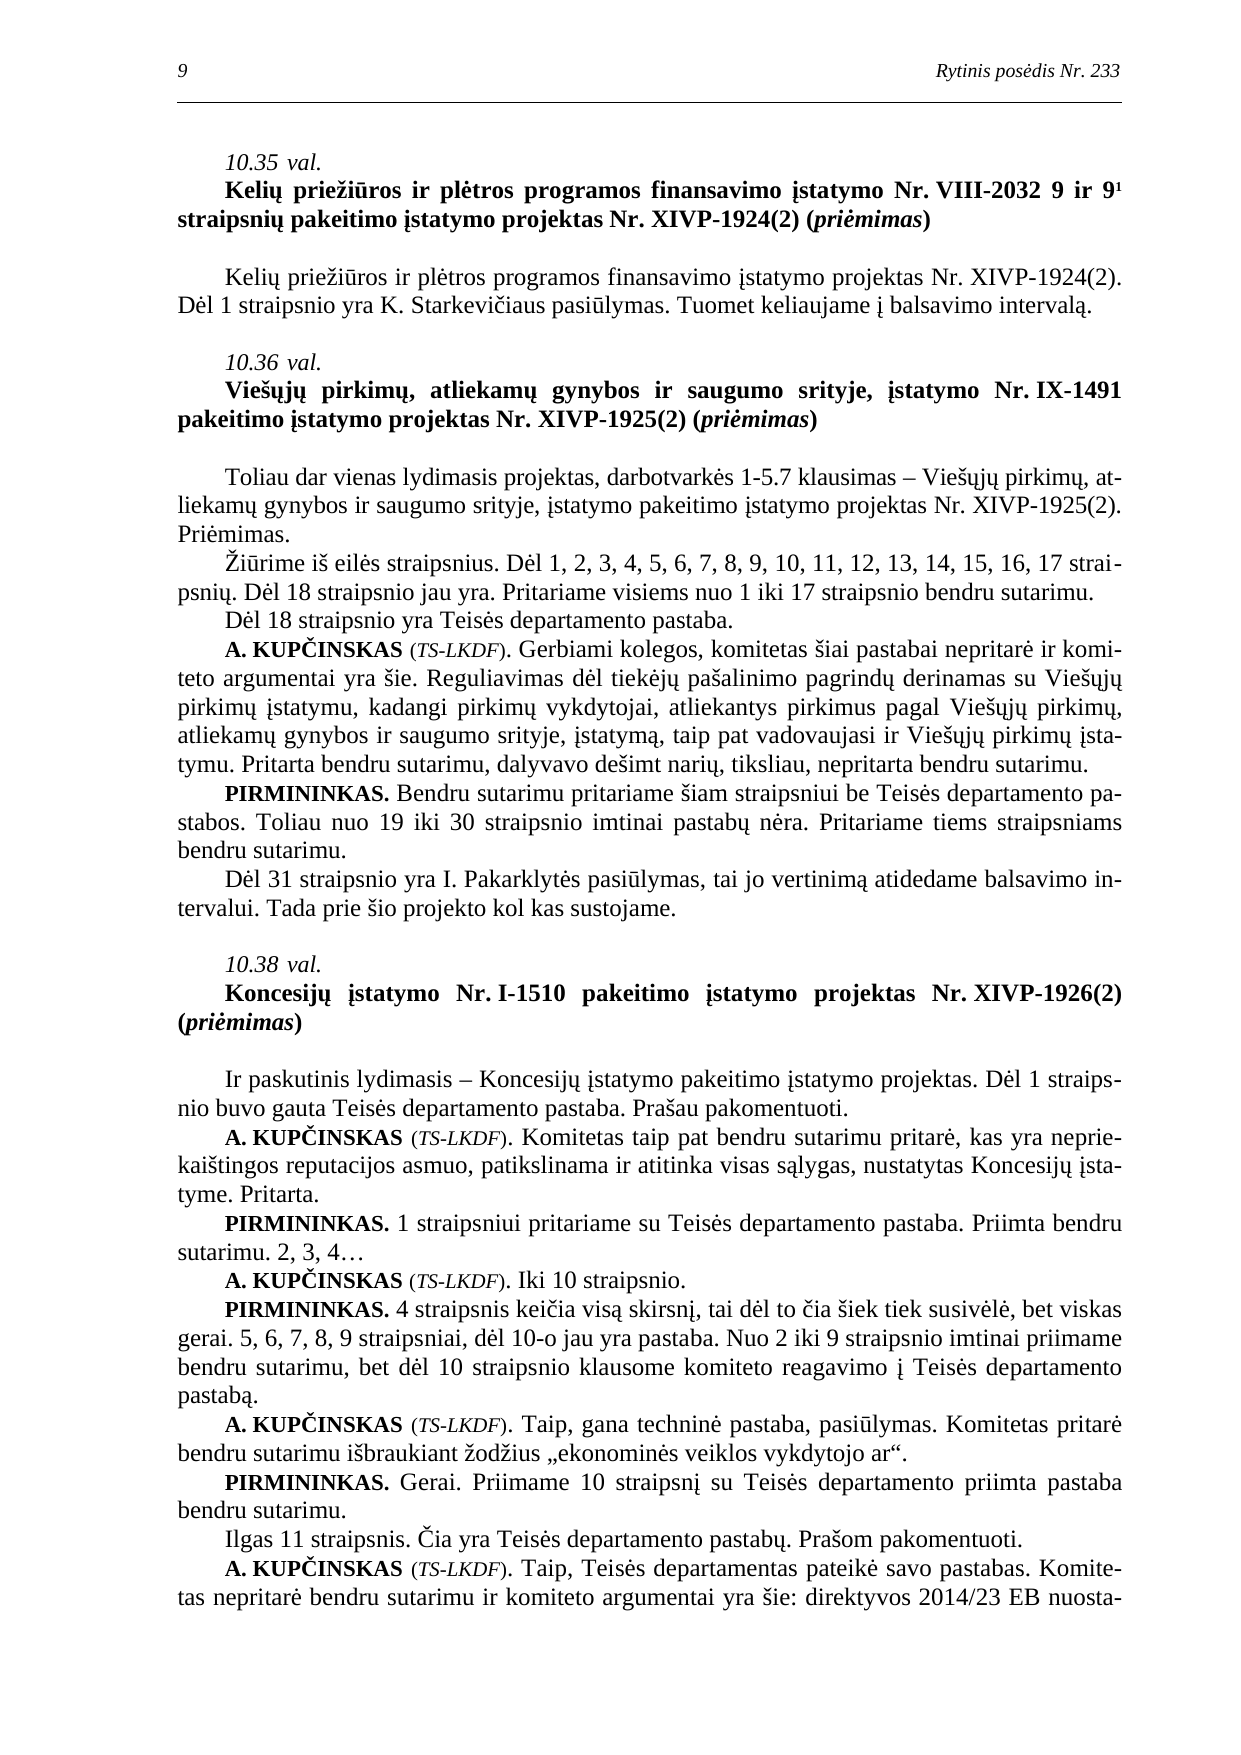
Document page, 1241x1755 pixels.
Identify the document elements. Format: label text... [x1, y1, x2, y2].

text Ke­lių prie­žiū­ros ir plėt­ros pro­gra­mos fi­nan­sa­vi­mo įsta­ty­mo Nr. VIII-2032 9 ir 91 straips­nių pa­kei­ti­mo įsta­ty­mo pro­jek­tas Nr. XIVP-1924(2) (pri­ėmi­mas) [177, 175, 1122, 233]
text Vie­šų­jų pir­ki­mų, at­lie­ka­mų gy­ny­bos ir sau­gu­mo sri­ty­je, įsta­ty­mo Nr. IX-1491 pakei­ti­mo įsta­ty­mo pro­jek­tas Nr. XIVP-1925(2) (pri­ėmi­mas) [177, 375, 1122, 433]
text A. KUPČINSKAS (TS-LKDF). Taip, Tei­sės de­par­ta­men­tas pa­tei­kė sa­vo pa­sta­bas. Ko­mi­te­tas ne­pri­ta­rė ben­dru su­ta­ri­mu ir ko­mi­te­to ar­gu­men­tai yra šie: di­rek­ty­vos 2014/23 EB nuo­sta­ [177, 1553, 1122, 1611]
text Dėl 31 straips­nio yra I. Pa­kar­kly­tės pa­siū­ly­mas, tai jo ver­ti­ni­mą ati­de­da­me bal­sa­vi­mo in­ter­va­lui. Ta­da prie šio pro­jek­to kol kas su­sto­ja­me. [177, 864, 1122, 922]
text 10.35 val. [224, 148, 1122, 175]
text A. KUPČINSKAS (TS-LKDF). Ger­bia­mi ko­le­gos, ko­mi­te­tas šiai pa­sta­bai ne­pri­ta­rė ir ko­mi­te­to ar­gu­men­tai yra šie. Re­gu­lia­vi­mas dėl tie­kė­jų pa­ša­li­ni­mo pa­grin­dų de­ri­na­mas su Vie­šų­jų pir­ki­mų įsta­ty­mu, ka­dan­gi pir­ki­mų vyk­dy­to­jai, at­lie­kan­tys pir­ki­mus pa­gal Vie­šų­jų pir­ki­mų, at­lie­ka­mų gy­ny­bos ir sau­gu­mo sri­ty­je, įsta­ty­mą, taip pat va­do­vau­ja­si ir Vie­šų­jų pir­ki­mų įsta­ty­mu. Pri­tar­ta ben­dru su­ta­ri­mu, da­ly­va­vo dešimt na­rių, tiks­liau, ne­pri­tar­ta ben­dru su­ta­ri­mu. [177, 634, 1122, 778]
text 10.36 val. [224, 348, 1122, 375]
text PIRMININKAS. 4 straips­nis kei­čia vi­są skir­snį, tai dėl to čia šiek tiek su­si­vė­lė, bet vis­kas ge­rai. 5, 6, 7, 8, 9 straips­niai, dėl 10-o jau yra pa­sta­ba. Nuo 2 iki 9 straips­nio im­ti­nai pri­ima­me ben­dru su­ta­ri­mu, bet dėl 10 straips­nio klau­so­me ko­mi­te­to re­a­ga­vi­mo į Tei­sės de­par­ta­men­to pa­sta­bą. [177, 1294, 1122, 1409]
text Dėl 18 straips­nio yra Tei­sės de­par­ta­men­to pa­sta­ba. [177, 605, 1122, 634]
text PIRMININKAS. Ge­rai. Pri­ima­me 10 straips­nį su Tei­sės de­par­ta­men­to pri­im­ta pa­sta­ba ben­dru su­ta­ri­mu. [177, 1467, 1122, 1524]
text A. KUPČINSKAS (TS-LKDF). Ko­mi­te­tas taip pat ben­dru su­ta­ri­mu pri­ta­rė, kas yra ne­prie­kaiš­tin­gos re­pu­ta­ci­jos as­muo, pa­tiks­li­na­ma ir ati­tin­ka vi­sas są­ly­gas, nu­sta­ty­tas Kon­ce­si­jų įsta­ty­me. Pri­tar­ta. [177, 1122, 1122, 1208]
text Žiū­ri­me iš ei­lės straips­nius. Dėl 1, 2, 3, 4, 5, 6, 7, 8, 9, 10, 11, 12, 13, 14, 15, 16, 17 strai­ps­nių. Dėl 18 straipsnio jau yra. Pri­ta­ria­me vi­siems nuo 1 iki 17 straips­nio ben­dru su­ta­ri­mu. [177, 548, 1122, 605]
text Kon­ce­si­jų įsta­ty­mo Nr. I-1510 pa­kei­ti­mo įsta­ty­mo pro­jek­tas Nr. XIVP-1926(2) (priėmi­mas) [177, 978, 1122, 1036]
text Ke­lių prie­žiū­ros ir plėt­ros pro­gra­mos fi­nan­sa­vi­mo įsta­ty­mo pro­jek­tas Nr. XIVP-1924(2). Dėl 1 straips­nio yra K. Star­ke­vi­čiaus pa­siū­ly­mas. Tuo­met ke­liau­ja­me į bal­sa­vi­mo in­ter­va­lą. [177, 262, 1122, 319]
text PIRMININKAS. 1 straips­niui pri­ta­ria­me su Tei­sės de­par­ta­men­to pa­sta­ba. Pri­im­ta ben­dru su­ta­ri­mu. 2, 3, 4… [177, 1208, 1122, 1266]
text PIRMININKAS. Ben­dru su­ta­ri­mu pri­ta­ria­me šiam straips­niui be Tei­sės de­par­ta­men­to pa­sta­bos. To­liau nuo 19 iki 30 straips­nio im­ti­nai pa­sta­bų nė­ra. Pri­ta­ria­me tiems straips­niams ben­dru su­ta­ri­mu. [177, 778, 1122, 864]
text A. KUPČINSKAS (TS-LKDF). Iki 10 straips­nio. [177, 1266, 1122, 1294]
text To­liau dar vie­nas ly­di­ma­sis pro­jek­tas, dar­bo­tvarkės 1-5.7 klau­si­mas – Vie­šų­jų pir­ki­mų, at­lie­ka­mų gy­ny­bos ir sau­gu­mo sri­ty­je, įsta­ty­mo pa­kei­ti­mo įsta­ty­mo pro­jek­tas Nr. XIVP-1925(2). Pri­ėmi­mas. [177, 462, 1122, 548]
text A. KUPČINSKAS (TS-LKDF). Taip, ga­na tech­ni­nė pa­sta­ba, pa­siū­ly­mas. Ko­mi­te­tas pri­ta­rė ben­dru su­ta­ri­mu iš­brau­kiant žo­džius „eko­no­mi­nės veik­los vyk­dy­to­jo ar“. [177, 1409, 1122, 1467]
text 10.38 val. [224, 950, 1122, 978]
text Il­gas 11 straips­nis. Čia yra Tei­sės de­par­ta­men­to pa­sta­bų. Pra­šom pa­ko­men­tuo­ti. [177, 1524, 1122, 1553]
text Ir pas­ku­ti­nis ly­di­ma­sis – Kon­ce­si­jų įsta­ty­mo pa­kei­ti­mo įsta­ty­mo pro­jek­tas. Dėl 1 straips­nio bu­vo gau­ta Tei­sės de­par­ta­men­to pa­sta­ba. Pra­šau pa­ko­men­tuo­ti. [177, 1064, 1122, 1122]
